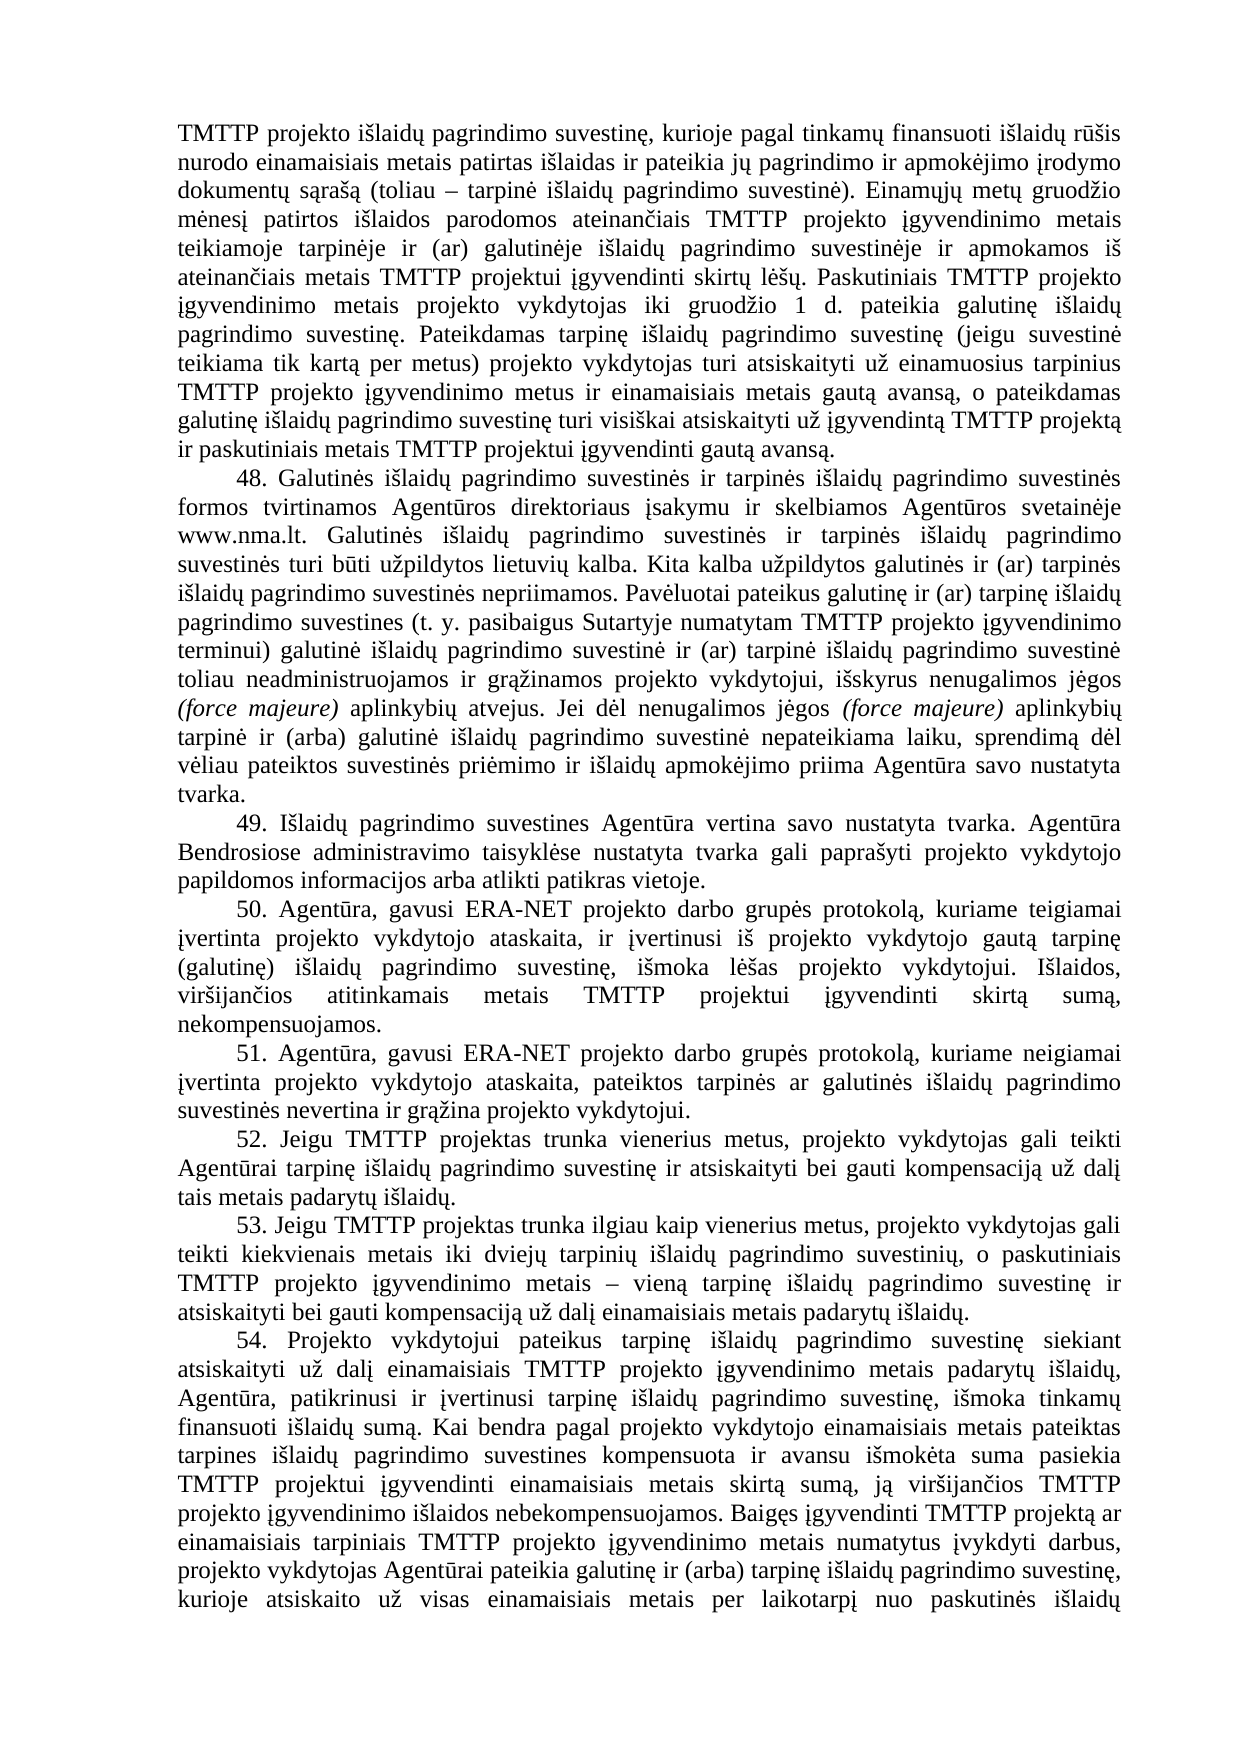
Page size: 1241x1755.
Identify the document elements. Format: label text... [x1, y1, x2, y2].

text 51. Agentūra, gavusi ERA-NET projekto darbo grupės protokolą, kuriame neigiamai įvertinta projekto vykdytojo ataskaita, pateiktos tarpinės ar galutinės išlaidų pagrindimo suvestinės nevertina ir grąžina projekto vykdytojui. [177, 1038, 1122, 1124]
text 53. Jeigu TMTTP projektas trunka ilgiau kaip vienerius metus, projekto vykdytojas gali teikti kiekvienais metais iki dviejų tarpinių išlaidų pagrindimo suvestinių, o paskutiniais TMTTP projekto įgyvendinimo metais – vieną tarpinę išlaidų pagrindimo suvestinę ir atsiskaityti bei gauti kompensaciją už dalį einamaisiais metais padarytų išlaidų. [177, 1211, 1122, 1326]
text 52. Jeigu TMTTP projektas trunka vienerius metus, projekto vykdytojas gali teikti Agentūrai tarpinę išlaidų pagrindimo suvestinę ir atsiskaityti bei gauti kompensaciją už dalį tais metais padarytų išlaidų. [177, 1124, 1122, 1211]
text 49. Išlaidų pagrindimo suvestines Agentūra vertina savo nustatyta tvarka. Agentūra Bendrosiose administravimo taisyklėse nustatyta tvarka gali paprašyti projekto vykdytojo papildomos informacijos arba atlikti patikras vietoje. [177, 808, 1122, 894]
text 54. Projekto vykdytojui pateikus tarpinę išlaidų pagrindimo suvestinę siekiant atsiskaityti už dalį einamaisiais TMTTP projekto įgyvendinimo metais padarytų išlaidų, Agentūra, patikrinusi ir įvertinusi tarpinę išlaidų pagrindimo suvestinę, išmoka tinkamų finansuoti išlaidų sumą. Kai bendra pagal projekto vykdytojo einamaisiais metais pateiktas tarpines išlaidų pagrindimo suvestines kompensuota ir avansu išmokėta suma pasiekia TMTTP projektui įgyvendinti einamaisiais metais skirtą sumą, ją viršijančios TMTTP projekto įgyvendinimo išlaidos nebekompensuojamos. Baigęs įgyvendinti TMTTP projektą ar einamaisiais tarpiniais TMTTP projekto įgyvendinimo metais numatytus įvykdyti darbus, projekto vykdytojas Agentūrai pateikia galutinę ir (arba) tarpinę išlaidų pagrindimo suvestinę, kurioje atsiskaito už visas einamaisiais metais per laikotarpį nuo paskutinės išlaidų [177, 1326, 1122, 1613]
text 48. Galutinės išlaidų pagrindimo suvestinės ir tarpinės išlaidų pagrindimo suvestinės formos tvirtinamos Agentūros direktoriaus įsakymu ir skelbiamos Agentūros svetainėje www.nma.lt. Galutinės išlaidų pagrindimo suvestinės ir tarpinės išlaidų pagrindimo suvestinės turi būti užpildytos lietuvių kalba. Kita kalba užpildytos galutinės ir (ar) tarpinės išlaidų pagrindimo suvestinės nepriimamos. Pavėluotai pateikus galutinę ir (ar) tarpinę išlaidų pagrindimo suvestines (t. y. pasibaigus Sutartyje numatytam TMTTP projekto įgyvendinimo terminui) galutinė išlaidų pagrindimo suvestinė ir (ar) tarpinė išlaidų pagrindimo suvestinė toliau neadministruojamos ir grąžinamos projekto vykdytojui, išskyrus nenugalimos jėgos (force majeure) aplinkybių atvejus. Jei dėl nenugalimos jėgos (force majeure) aplinkybių tarpinė ir (arba) galutinė išlaidų pagrindimo suvestinė nepateikiama laiku, sprendimą dėl vėliau pateiktos suvestinės priėmimo ir išlaidų apmokėjimo priima Agentūra savo nustatyta tvarka. [177, 463, 1122, 808]
text TMTTP projekto išlaidų pagrindimo suvestinę, kurioje pagal tinkamų finansuoti išlaidų rūšis nurodo einamaisiais metais patirtas išlaidas ir pateikia jų pagrindimo ir apmokėjimo įrodymo dokumentų sąrašą (toliau – tarpinė išlaidų pagrindimo suvestinė). Einamųjų metų gruodžio mėnesį patirtos išlaidos parodomos ateinančiais TMTTP projekto įgyvendinimo metais teikiamoje tarpinėje ir (ar) galutinėje išlaidų pagrindimo suvestinėje ir apmokamos iš ateinančiais metais TMTTP projektui įgyvendinti skirtų lėšų. Paskutiniais TMTTP projekto įgyvendinimo metais projekto vykdytojas iki gruodžio 1 d. pateikia galutinę išlaidų pagrindimo suvestinę. Pateikdamas tarpinę išlaidų pagrindimo suvestinę (jeigu suvestinė teikiama tik kartą per metus) projekto vykdytojas turi atsiskaityti už einamuosius tarpinius TMTTP projekto įgyvendinimo metus ir einamaisiais metais gautą avansą, o pateikdamas galutinę išlaidų pagrindimo suvestinę turi visiškai atsiskaityti už įgyvendintą TMTTP projektą ir paskutiniais metais TMTTP projektui įgyvendinti gautą avansą. [177, 118, 1122, 463]
text 50. Agentūra, gavusi ERA-NET projekto darbo grupės protokolą, kuriame teigiamai įvertinta projekto vykdytojo ataskaita, ir įvertinusi iš projekto vykdytojo gautą tarpinę (galutinę) išlaidų pagrindimo suvestinę, išmoka lėšas projekto vykdytojui. Išlaidos, viršijančios atitinkamais metais TMTTP projektui įgyvendinti skirtą sumą, nekompensuojamos. [177, 894, 1122, 1038]
